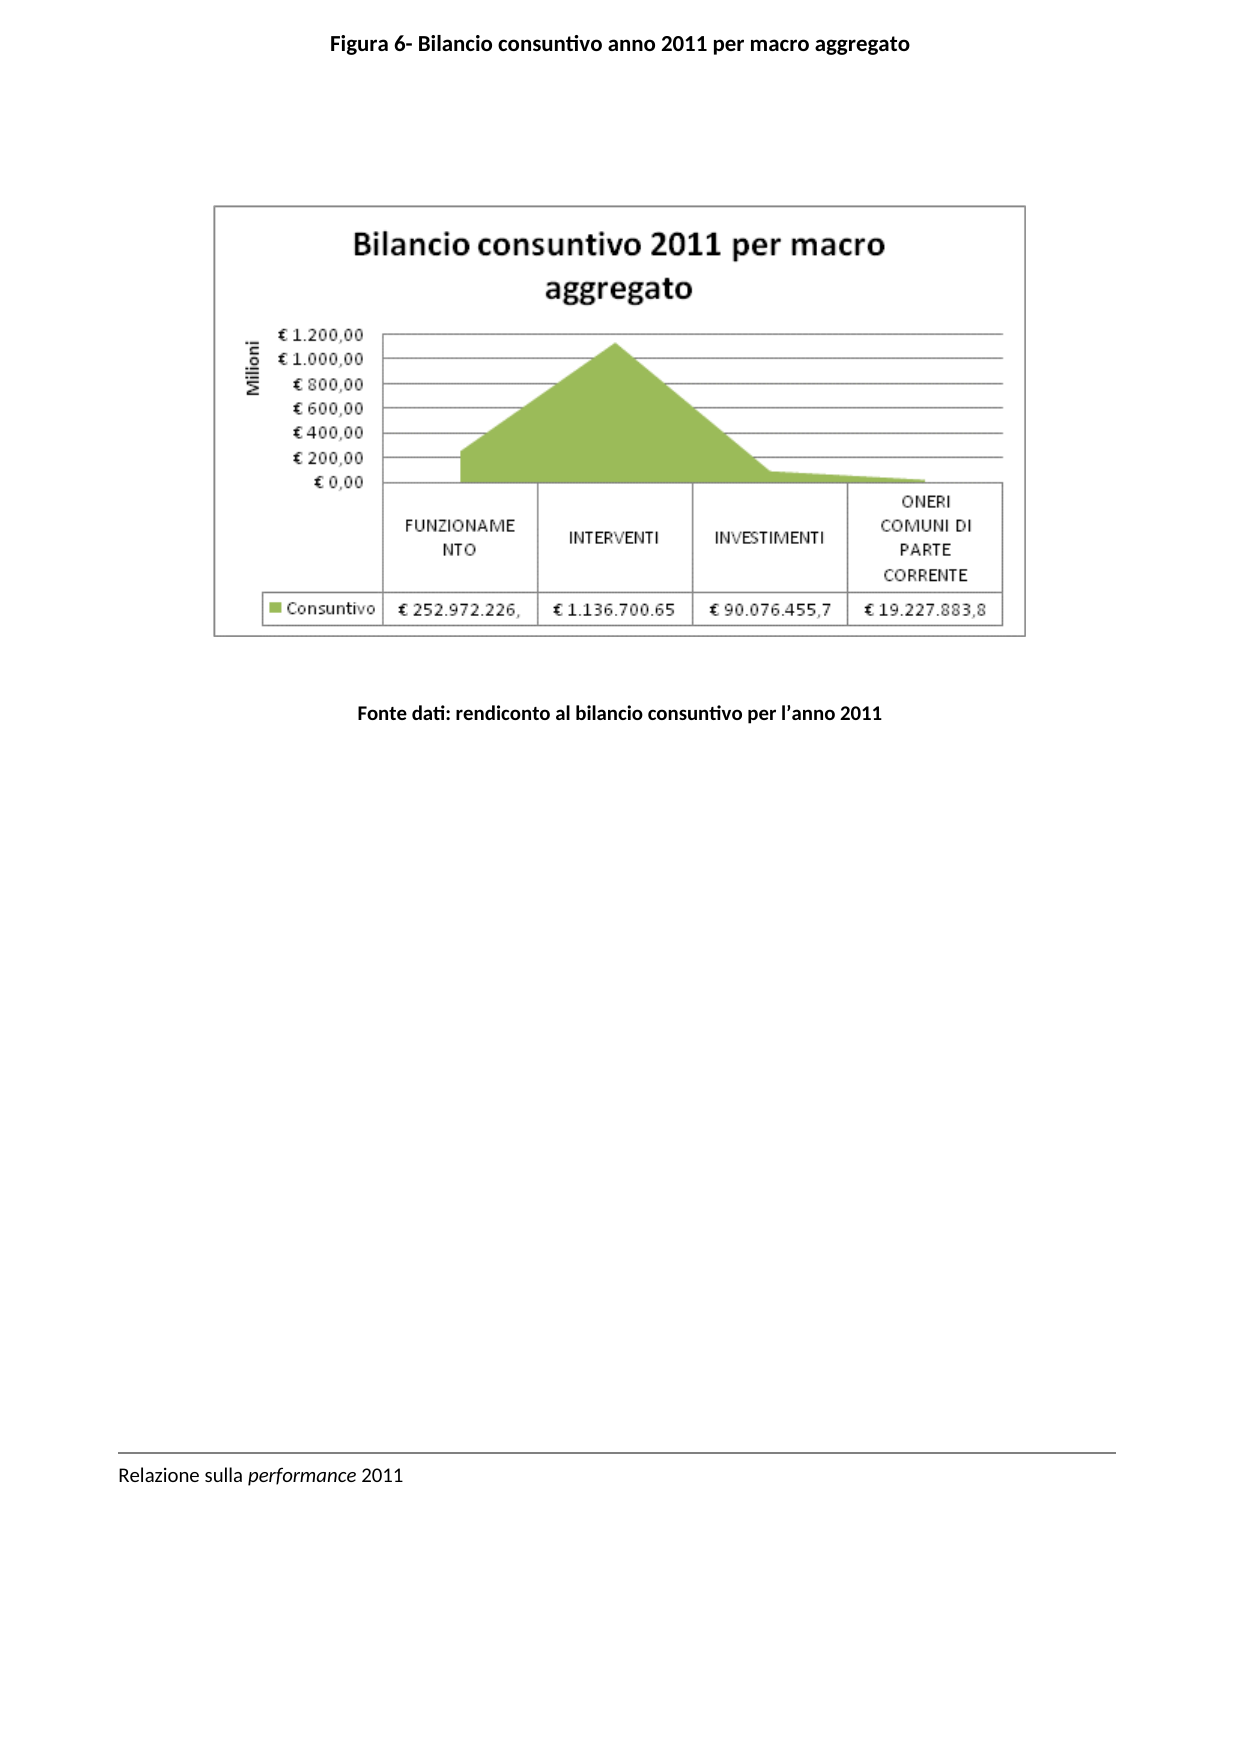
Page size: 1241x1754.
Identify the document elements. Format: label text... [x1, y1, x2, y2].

text Relazione sulla performance 2011 [118, 1462, 1122, 1488]
subtitle Figura 6- Bilancio consuntivo anno 2011 per macro aggregato [118, 29, 1122, 58]
text Fonte dati: rendiconto al bilancio consuntivo per l’anno 2011 [118, 700, 1122, 725]
picture [211, 203, 1029, 640]
